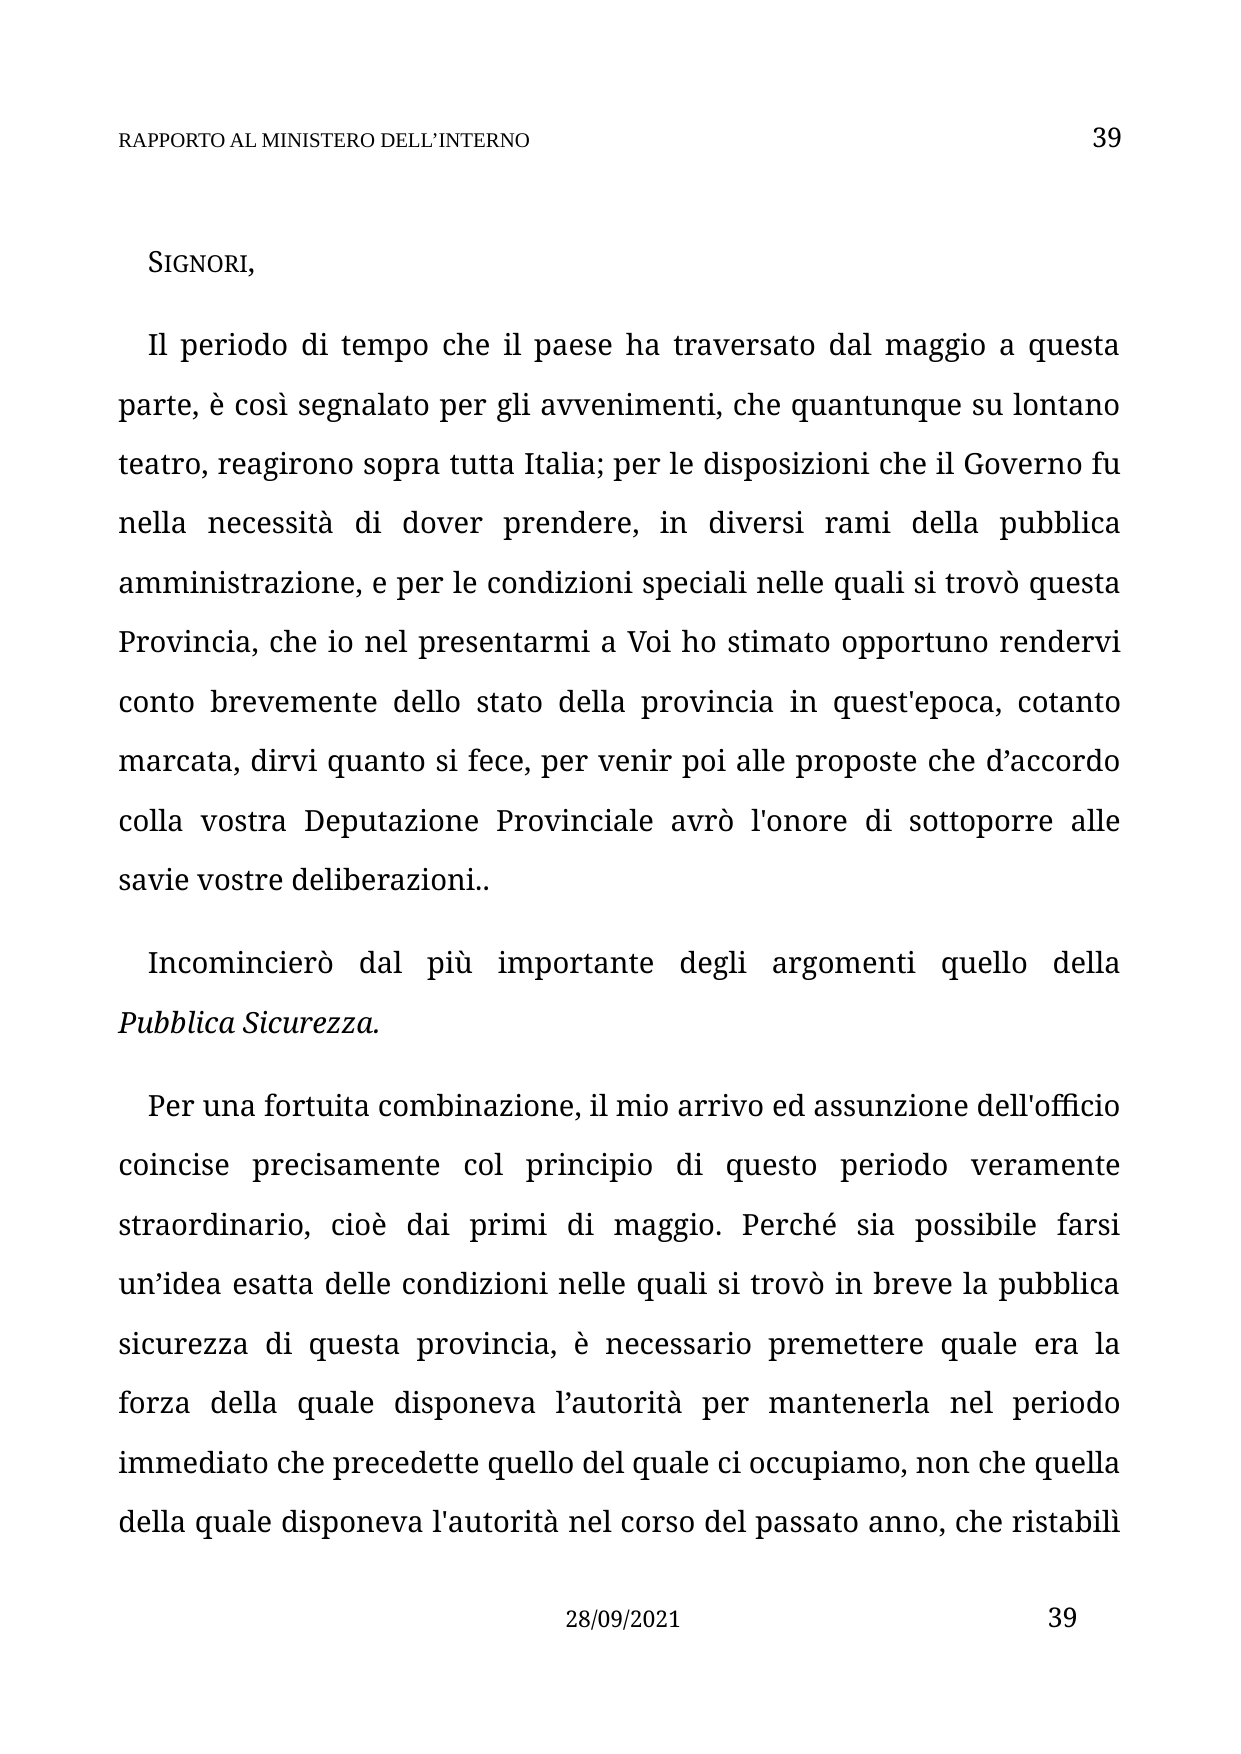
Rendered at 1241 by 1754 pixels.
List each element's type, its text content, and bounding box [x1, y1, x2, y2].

text Il periodo di tempo che il paese ha traversato dal maggio a questa parte, è così segnalato per gli avvenimenti, che quantunque su lontano teatro, reagirono sopra tutta Italia; per le disposizioni che il Governo fu nella necessità di dover prendere, in diversi rami della pubblica amministrazione, e per le condizioni speciali nelle quali si trovò questa Provincia, che io nel presentarmi a Voi ho stimato opportuno rendervi conto brevemente dello stato della provincia in quest'epoca, cotanto marcata, dirvi quanto si fece, per venir poi alle proposte che d’accordo colla vostra Deputazione Provinciale avrò l'onore di sottoporre alle savie vostre deliberazioni.. [118, 324, 1122, 899]
text Per una fortuita combinazione, il mio arrivo ed assunzione dell'officio coincise precisamente col principio di questo periodo veramente straordinario, cioè dai primi di maggio. Perché sia possibile farsi un’idea esatta delle condizioni nelle quali si trovò in breve la pubblica sicurezza di questa provincia, è necessario premettere quale era la forza della quale disponeva l’autorità per mantenerla nel periodo immediato che precedette quello del quale ci occupiamo, non che quella della quale disponeva l'autorità nel corso del passato anno, che ristabilì [118, 1085, 1122, 1541]
text Incomincierò dal più importante degli argomenti quello della Pubblica Sicurezza. [118, 943, 1122, 1042]
text Signori, [118, 241, 1122, 281]
